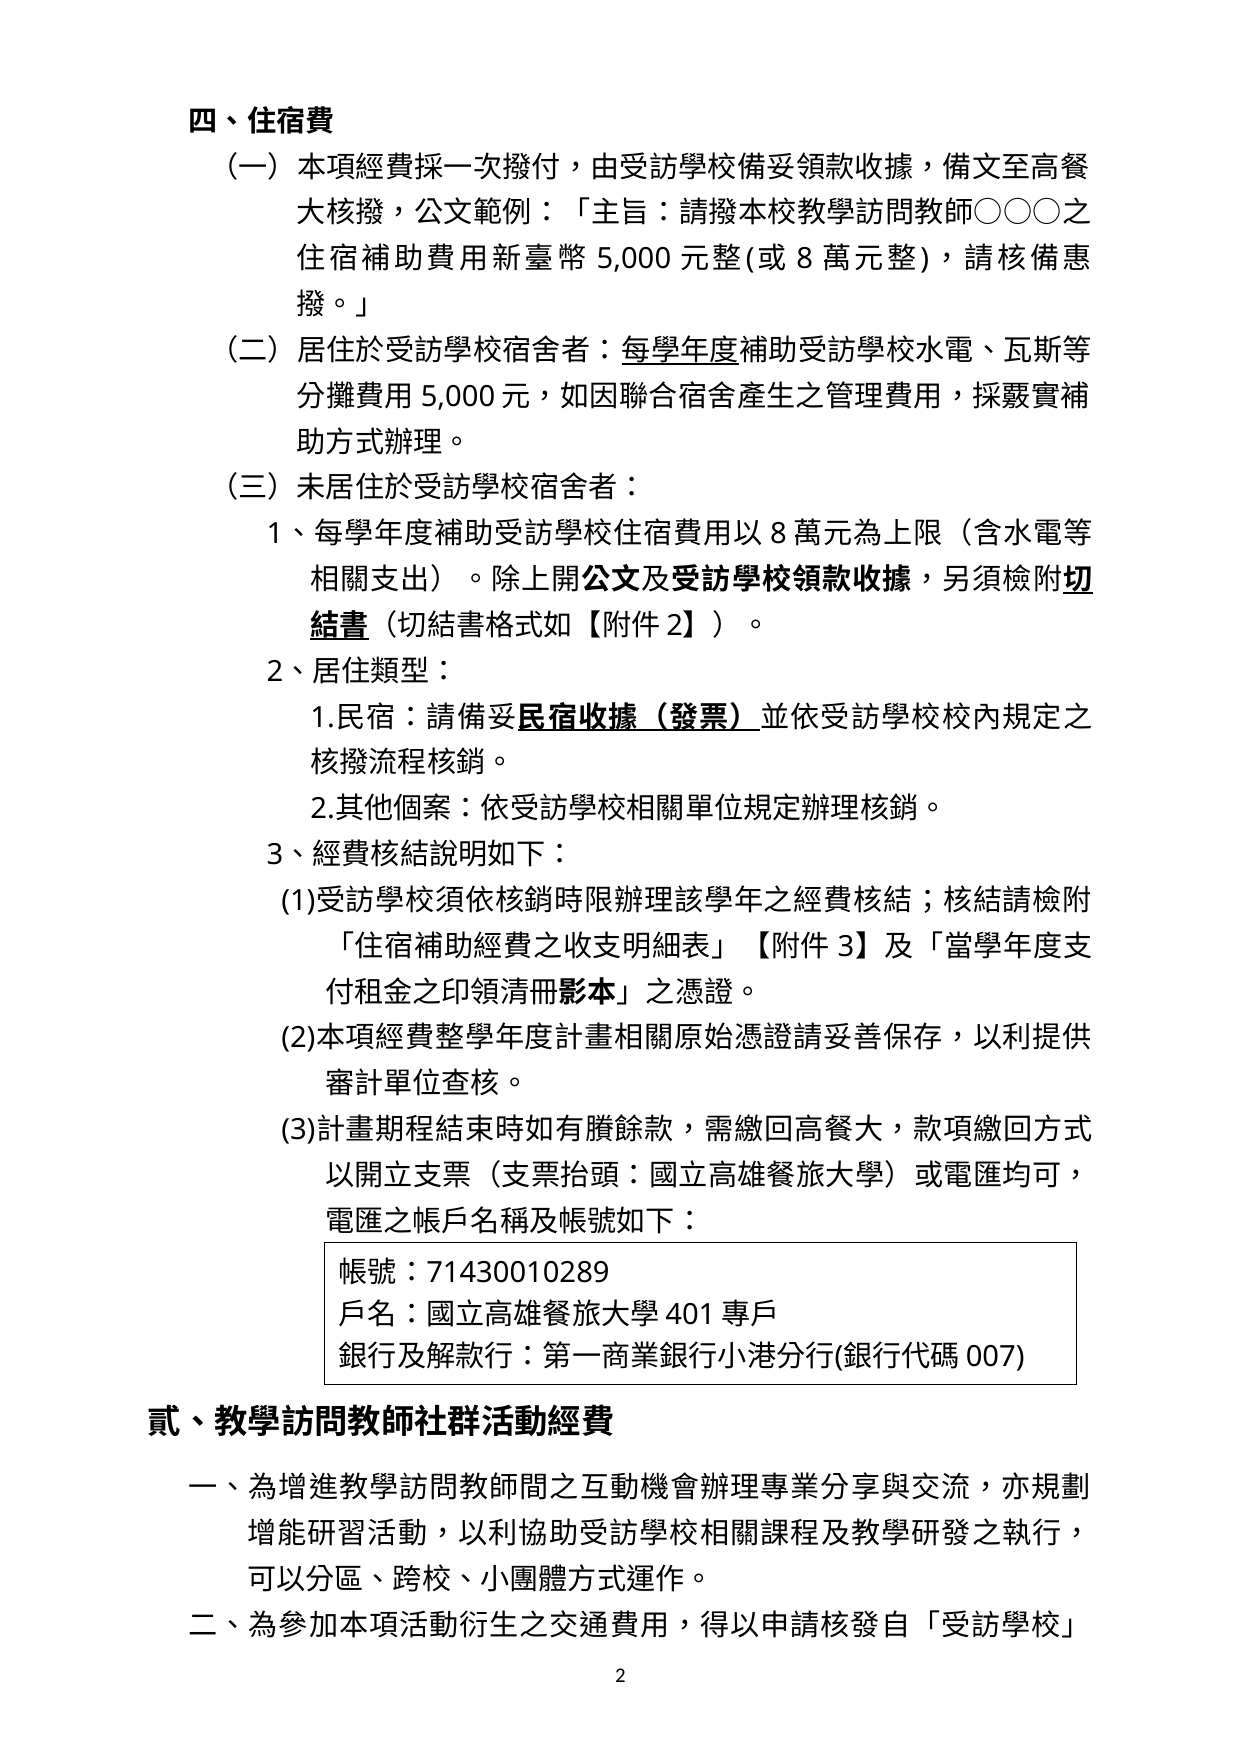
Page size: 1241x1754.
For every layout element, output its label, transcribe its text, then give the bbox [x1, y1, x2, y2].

text 3、經費核結說明如下： [266, 828, 1092, 874]
text 一、為增進教學訪問教師間之互動機會辦理專業分享與交流，亦規劃增能研習活動，以利協助受訪學校相關課程及教學研發之執行，可以分區、跨校、小團體方式運作。 [188, 1461, 1092, 1599]
text 帳號：71430010289 [338, 1249, 1061, 1291]
text 戶名：國立高雄餐旅大學401專戶 [338, 1291, 1061, 1333]
text 四、住宿費 [188, 94, 1092, 140]
text （一）本項經費採一次撥付，由受訪學校備妥領款收據，備文至高餐大核撥，公文範例：「主旨：請撥本校教學訪問教師○○○之住宿補助費用新臺幣5,000元整(或8萬元整)，請核備惠撥。」 [209, 140, 1092, 324]
text 2、居住類型： 1.民宿：請備妥民宿收據（發票）並依受訪學校校內規定之核撥流程核銷。 2.其他個案：依受訪學校相關單位規定辦理核銷。 [266, 644, 1092, 828]
text （三）未居住於受訪學校宿舍者： [209, 461, 1092, 507]
text 貳、教學訪問教師社群活動經費 [148, 1397, 1092, 1442]
text （二）居住於受訪學校宿舍者：每學年度補助受訪學校水電、瓦斯等分攤費用5,000元，如因聯合宿舍產生之管理費用，採覈實補助方式辦理。 [209, 324, 1092, 461]
text 二、為參加本項活動衍生之交通費用，得以申請核發自「受訪學校」 [188, 1599, 1092, 1644]
text 銀行及解款行：第一商業銀行小港分行(銀行代碼007) [338, 1333, 1061, 1374]
text (1)受訪學校須依核銷時限辦理該學年之經費核結；核結請檢附「住宿補助經費之收支明細表」【附件3】及「當學年度支付租金之印領清冊影本」之憑證。 [281, 874, 1092, 1011]
text (2)本項經費整學年度計畫相關原始憑證請妥善保存，以利提供審計單位查核。 [281, 1011, 1092, 1103]
text 1、每學年度補助受訪學校住宿費用以8萬元為上限（含水電等相關支出）。除上開公文及受訪學校領款收據，另須檢附切結書（切結書格式如【附件2】）。 [266, 507, 1092, 644]
text (3)計畫期程結束時如有賸餘款，需繳回高餐大，款項繳回方式以開立支票（支票抬頭：國立高雄餐旅大學）或電匯均可，電匯之帳戶名稱及帳號如下： [281, 1103, 1092, 1240]
